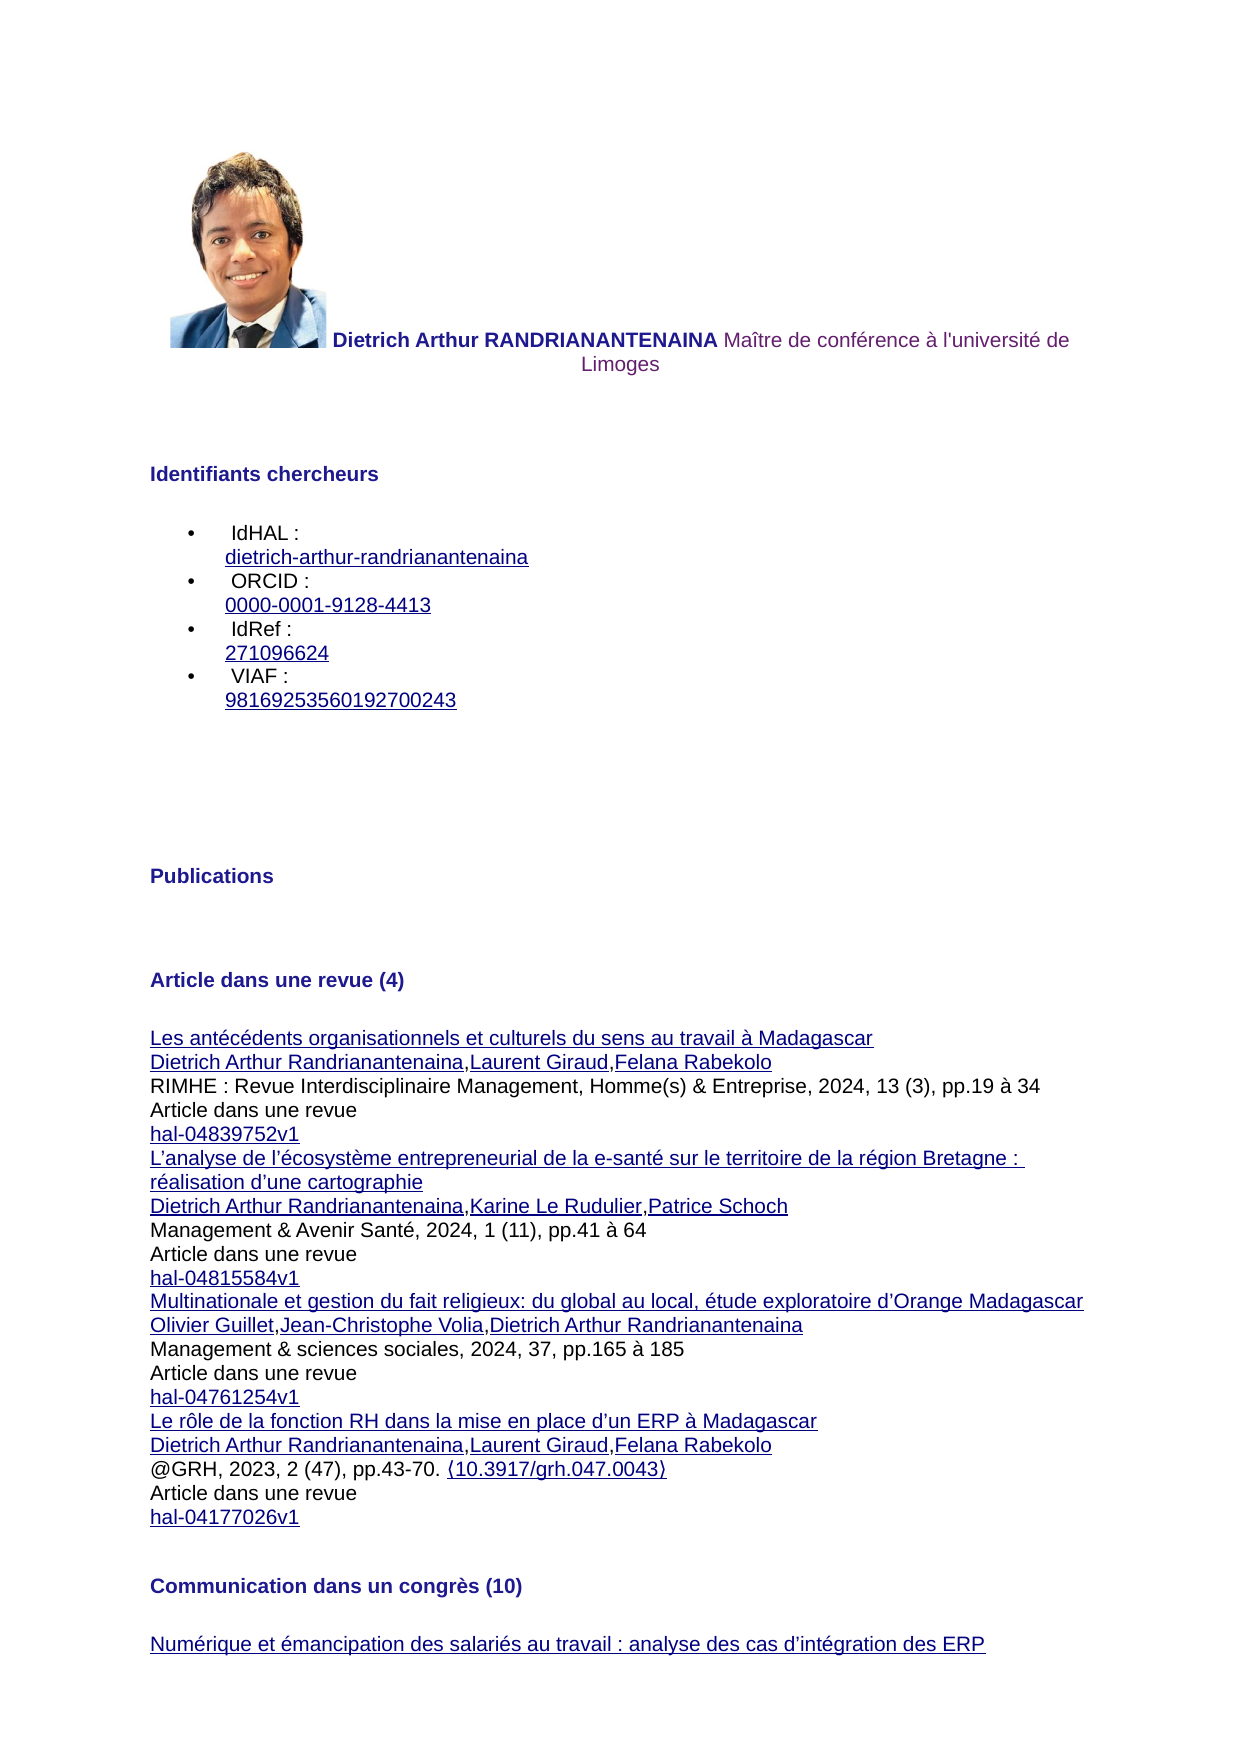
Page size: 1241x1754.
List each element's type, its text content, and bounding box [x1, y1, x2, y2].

table_cell Le rôle de la fonction RH dans la mise en place d’un ERP à Madagascar Dietrich Arthur Randrianantenaina,Laurent Giraud,Felana Rabekolo @GRH, 2023, 2 (47), pp.43-70. ⟨10.3917/grh.047.0043⟩ Article dans une revue hal-04177026v1 [150, 1409, 1090, 1529]
list 98169253560192700243 [187, 688, 1090, 712]
subtitle Dietrich Arthur RANDRIANANTENAINA Maître de conférence à l'université de Limoges [150, 150, 1090, 376]
subtitle Identifiants chercheurs [150, 462, 1090, 486]
table_header Les antécédents organisationnels et culturels du sens au travail à Madagascar Dietrich Arthur Randrianantenaina,Laurent Giraud,Felana Rabekolo RIMHE : Revue Interdisciplinaire Management, Homme(s) & Entreprise, 2024, 13 (3), pp.19 à 34 Article dans une revue hal-04839752v1 [150, 1026, 1090, 1146]
list 0000-0001-9128-4413 [187, 592, 1090, 616]
subtitle Article dans une revue (4) [150, 967, 1090, 991]
subtitle Publications [150, 864, 1090, 888]
list dietrich-arthur-randrianantenaina [187, 544, 1090, 568]
list 271096624 [187, 640, 1090, 664]
table_cell Multinationale et gestion du fait religieux: du global au local, étude exploratoire d’Orange Madagascar Olivier Guillet,Jean-Christophe Volia,Dietrich Arthur Randrianantenaina Management & sciences sociales, 2024, 37, pp.165 à 185 Article dans une revue hal-04761254v1 [150, 1289, 1090, 1409]
subtitle Communication dans un congrès (10) [150, 1574, 1090, 1598]
table_cell L’analyse de l’écosystème entrepreneurial de la e-santé sur le territoire de la région Bretagne : réalisation d’une cartographie Dietrich Arthur Randrianantenaina,Karine Le Rudulier,Patrice Schoch Management & Avenir Santé, 2024, 1 (11), pp.41 à 64 Article dans une revue hal-04815584v1 [150, 1146, 1090, 1289]
list ORCID : [187, 568, 1090, 592]
list VIAF : [187, 664, 1090, 688]
table_header Numérique et émancipation des salariés au travail : analyse des cas d’intégration des ERP [150, 1632, 1090, 1656]
list IdRef : [187, 616, 1090, 640]
list IdHAL : [187, 521, 1090, 544]
picture [170, 150, 327, 348]
